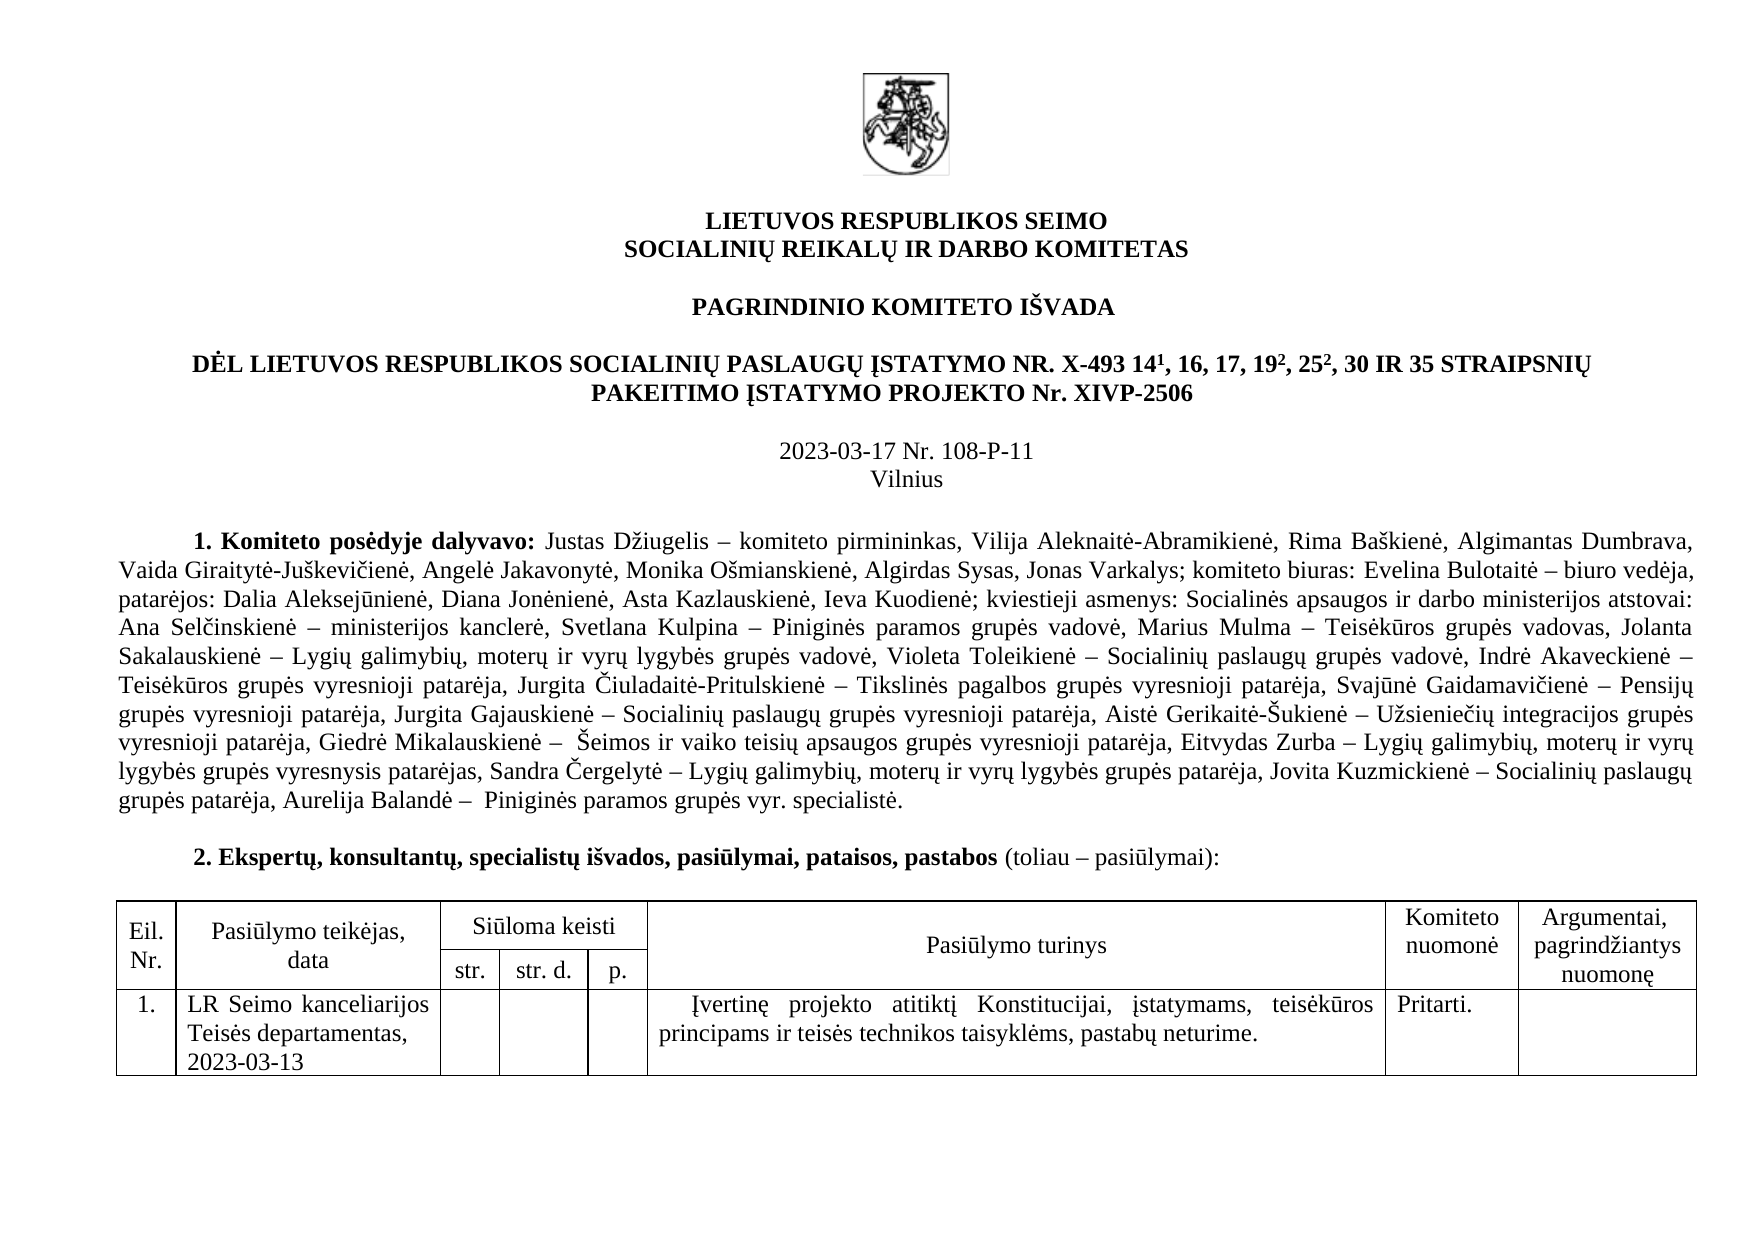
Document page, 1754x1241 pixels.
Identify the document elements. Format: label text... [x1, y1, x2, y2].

text 2023-03-17 Nr. 108-P-11 [118, 436, 1695, 464]
table_cell [1519, 990, 1696, 1075]
table_header Siūloma keisti [441, 902, 647, 949]
table_header Eil. Nr. [117, 902, 175, 988]
table_cell LR Seimo kanceliarijos Teisės departamentas, 2023-03-13 [177, 990, 440, 1075]
text Vilnius [118, 464, 1695, 493]
table_header Argumentai, pagrindžiantys nuomonę [1519, 902, 1696, 988]
table_header Komiteto nuomonė [1386, 902, 1518, 988]
table_header Pasiūlymo turinys [648, 902, 1385, 988]
table_cell str. [441, 950, 499, 988]
table_header Pasiūlymo teikėjas, data [177, 902, 440, 988]
table_cell p. [589, 950, 647, 988]
table_cell [500, 990, 587, 1075]
table_cell Pritarti. [1386, 990, 1518, 1075]
table_cell 1. [117, 990, 175, 1075]
table_cell [441, 990, 499, 1075]
table_cell [589, 990, 647, 1075]
text 1. Komiteto posėdyje dalyvavo: Justas Džiugelis – komiteto pirmininkas, Vilija Aleknaitė-Abramikienė, Rima Baškienė, Algimantas Dumbrava, Vaida Giraitytė-Juškevičienė, Angelė Jakavonytė, Monika Ošmianskienė, Algirdas Sysas, Jonas Varkalys; komiteto biuras: Evelina Bulotaitė – biuro vedėja, patarėjos: Dalia Aleksejūnienė, Diana Jonėnienė, Asta Kazlauskienė, Ieva Kuodienė; kviestieji asmenys: Socialinės apsaugos ir darbo ministerijos atstovai: Ana Selčinskienė – ministerijos kanclerė, Svetlana Kulpina – Piniginės paramos grupės vadovė, Marius Mulma – Teisėkūros grupės vadovas, Jolanta Sakalauskienė – Lygių galimybių, moterų ir vyrų lygybės grupės vadovė, Violeta Toleikienė – Socialinių paslaugų grupės vadovė, Indrė Akaveckienė – Teisėkūros grupės vyresnioji patarėja, Jurgita Čiuladaitė-Pritulskienė – Tikslinės pagalbos grupės vyresnioji patarėja, Svajūnė Gaidamavičienė – Pensijų grupės vyresnioji patarėja, Jurgita Gajauskienė – Socialinių paslaugų grupės vyresnioji patarėja, Aistė Gerikaitė-Šukienė – Užsieniečių integracijos grupės vyresnioji patarėja, Giedrė Mikalauskienė – Šeimos ir vaiko teisių apsaugos grupės vyresnioji patarėja, Eitvydas Zurba – Lygių galimybių, moterų ir vyrų lygybės grupės vyresnysis patarėjas, Sandra Čergelytė – Lygių galimybių, moterų ir vyrų lygybės grupės patarėja, Jovita Kuzmickienė – Socialinių paslaugų grupės patarėja, Aurelija Balandė – Piniginės paramos grupės vyr. specialistė. [118, 526, 1695, 814]
text DĖL LIETUVOS RESPUBLIKOS SOCIALINIŲ PASLAUGŲ ĮSTATYMO NR. X-493 141, 16, 17, 192, 252, 30 IR 35 STRAIPSNIŲ PAKEITIMO ĮSTATYMO PROJEKTO Nr. XIVP-2506 [118, 349, 1666, 407]
table_cell str. d. [500, 950, 587, 988]
table_cell Įvertinę projekto atitiktį Konstitucijai, įstatymams, teisėkūros principams ir teisės technikos taisyklėms, pastabų neturime. [648, 990, 1385, 1075]
text LIETUVOS RESPUBLIKOS SEIMO [118, 206, 1695, 234]
subtitle 2. Ekspertų, konsultantų, specialistų išvados, pasiūlymai, pataisos, pastabos (toliau – pasiūlymai): [118, 842, 1695, 871]
text Socialinių reikalų ir darbo komitetas [118, 234, 1695, 263]
subtitle Pagrindinio komiteto IŠVADA [118, 292, 1695, 321]
